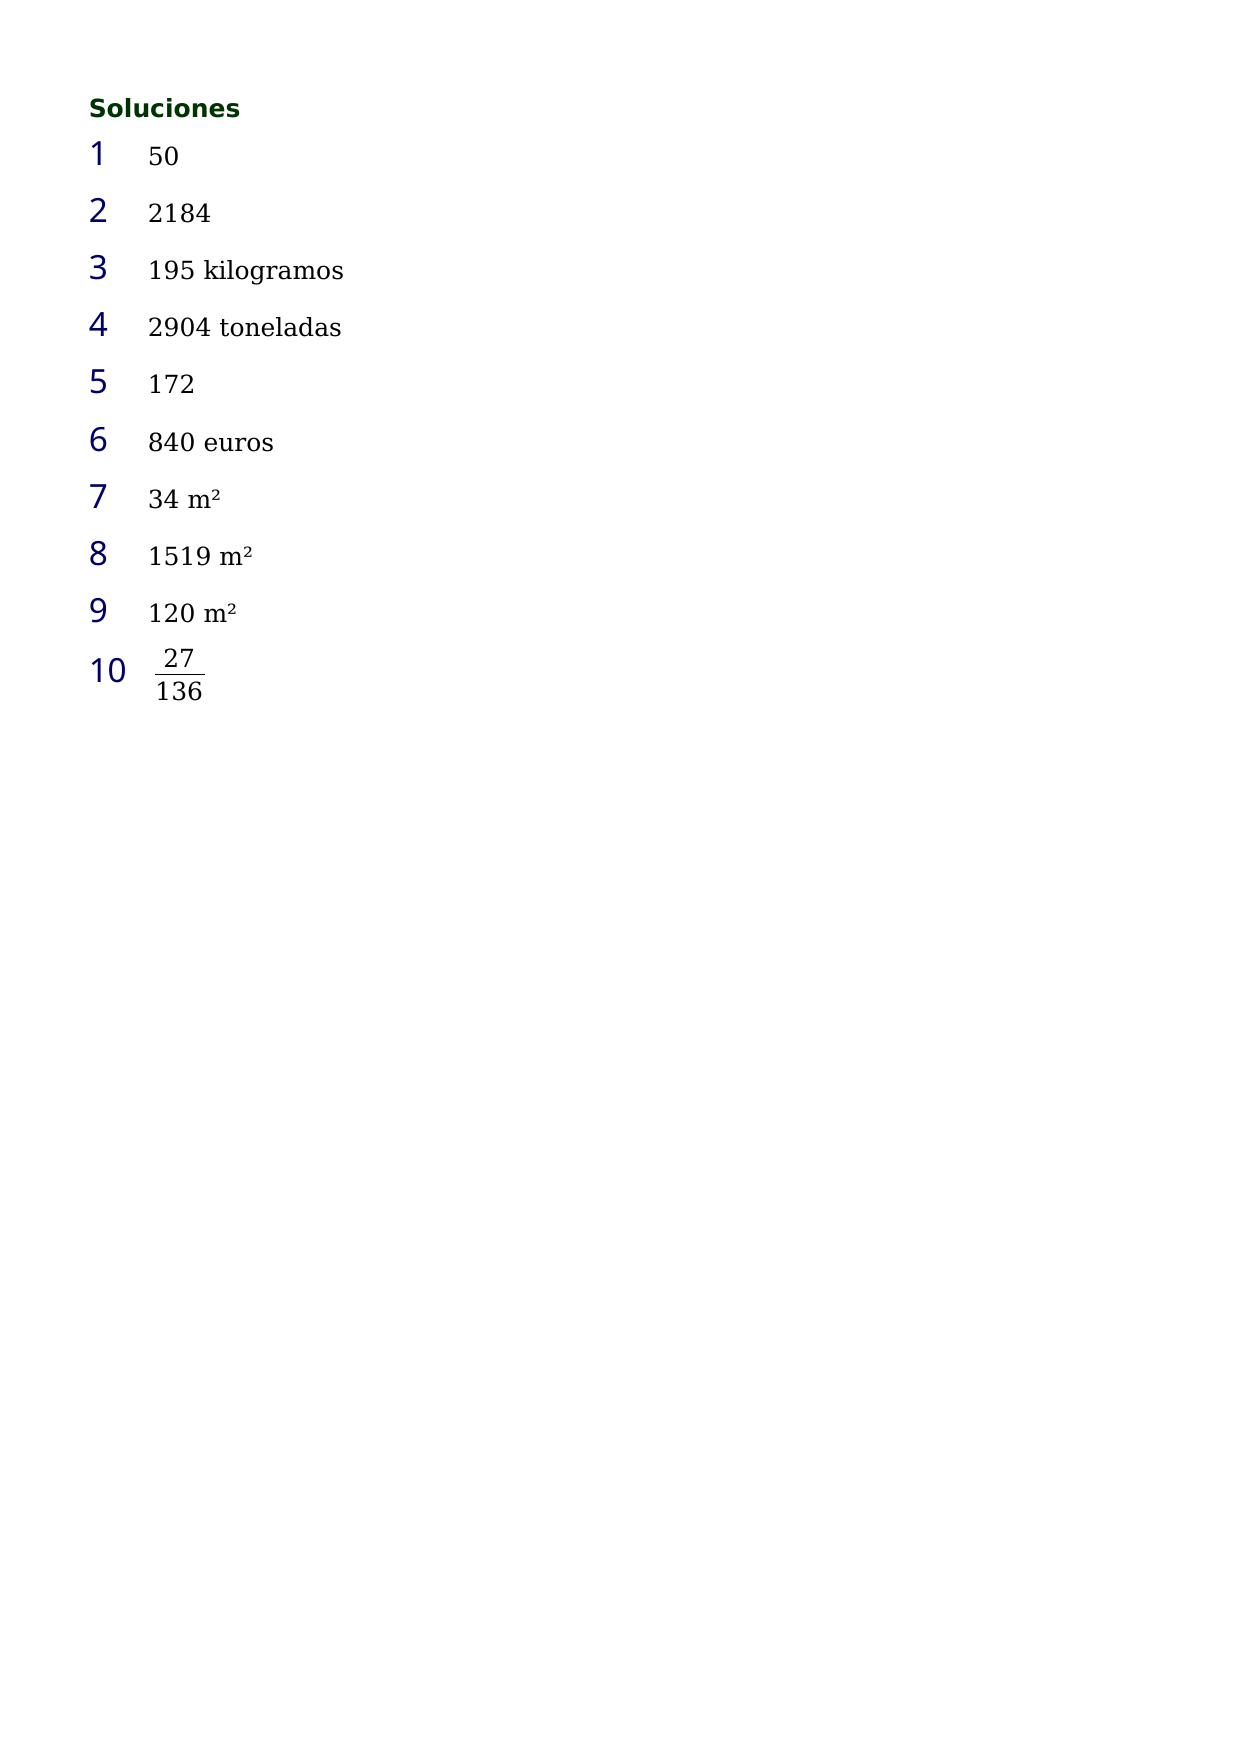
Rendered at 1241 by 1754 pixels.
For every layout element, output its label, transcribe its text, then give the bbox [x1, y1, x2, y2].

list 120 m² [88, 587, 1152, 632]
list 840 euros [88, 416, 1152, 461]
list 2184 [88, 187, 1152, 232]
text Soluciones [88, 94, 1152, 124]
list 172 [88, 358, 1152, 404]
list 195 kilogramos [88, 244, 1152, 289]
list 34 m² [88, 473, 1152, 518]
list 1519 m² [88, 530, 1152, 575]
list 50 [88, 129, 1152, 175]
list 2904 toneladas [88, 301, 1152, 347]
